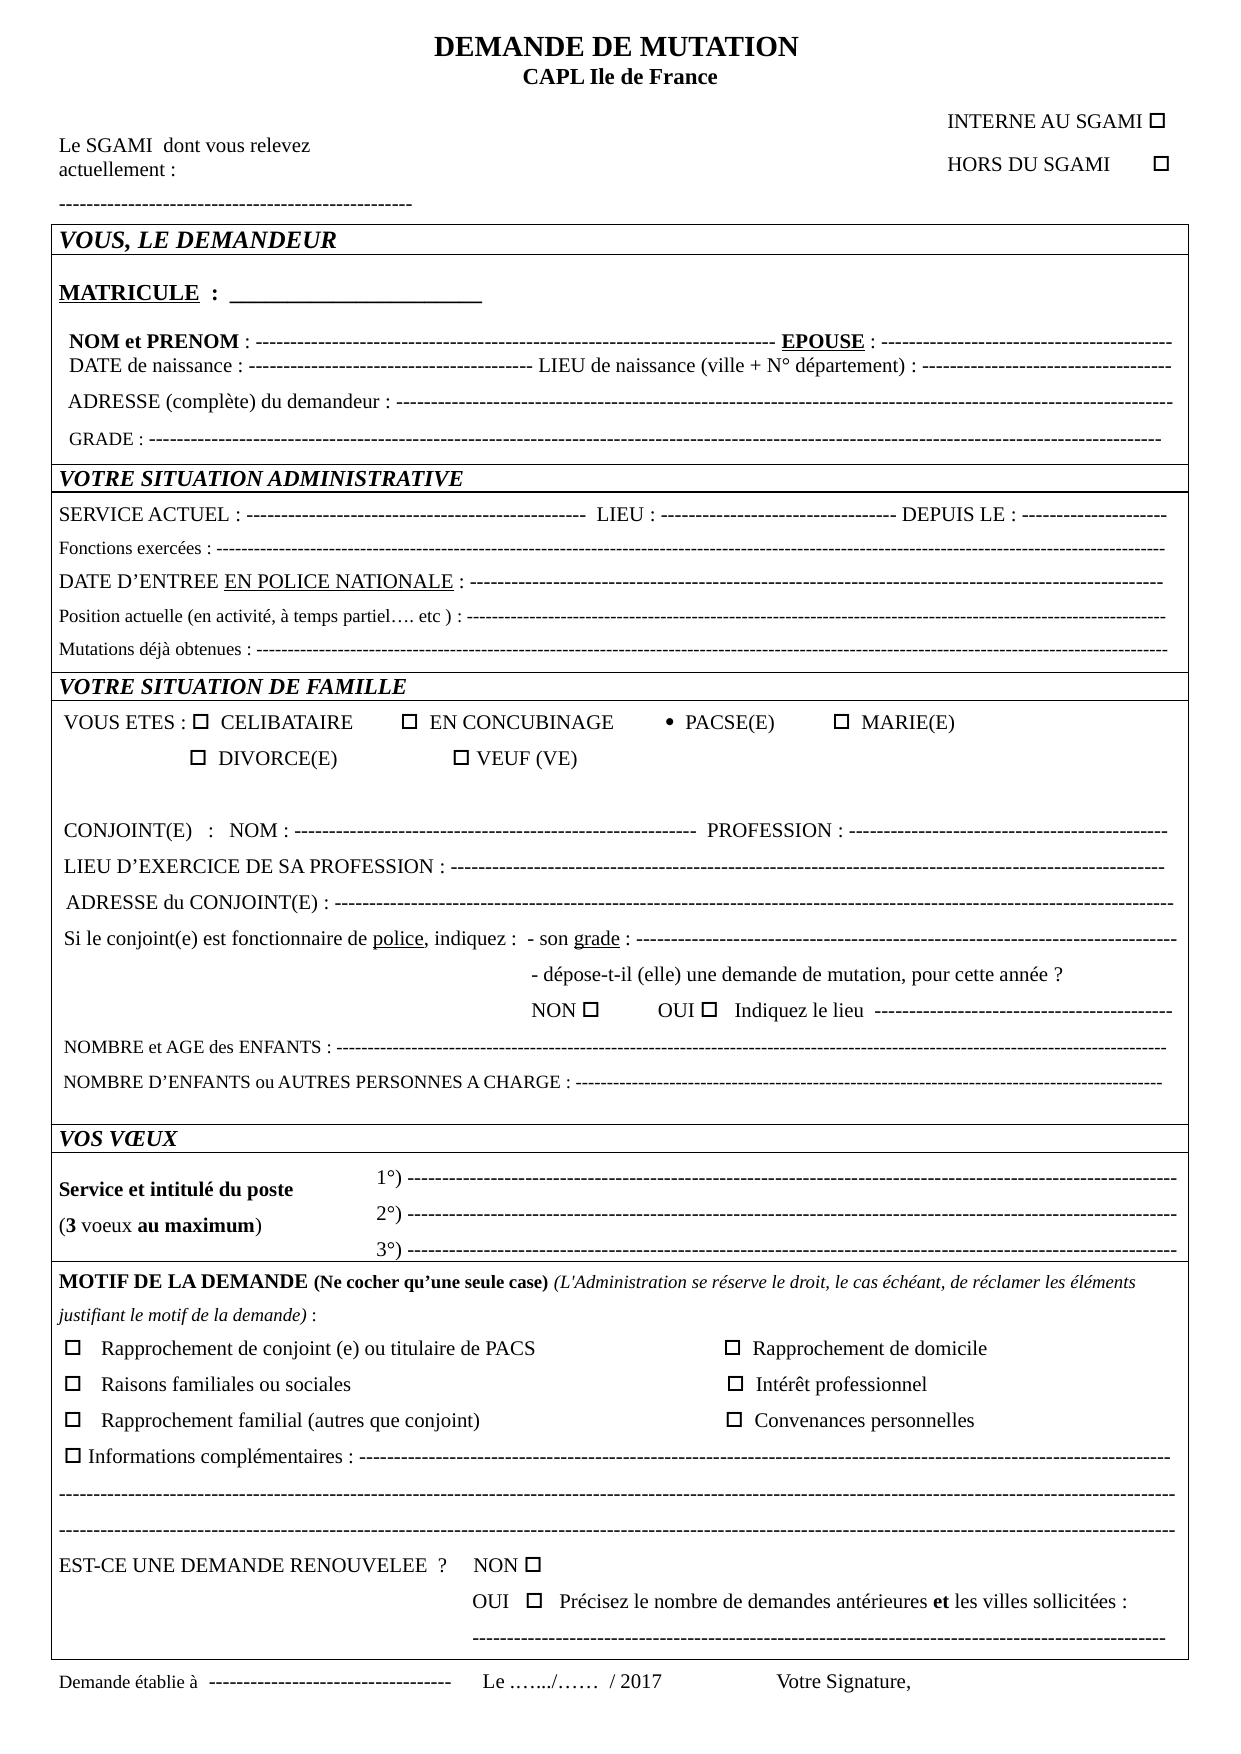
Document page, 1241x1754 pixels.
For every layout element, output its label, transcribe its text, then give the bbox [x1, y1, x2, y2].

table_cell MOTIF DE LA DEMANDE (Ne cocher qu’une seule case) (L'Administration se réserve le droit, le cas échéant, de réclamer les éléments justifiant le motif de la demande) : Rapprochement de conjoint (e) ou titulaire de PACS  Rapprochement de domicile Raisons familiales ou sociales  Intérêt professionnel Rapprochement familial (autres que conjoint)  Convenances personnelles  Informations complémentaires : --------------------------------------------------------------------------------------------------------------------- ---------------------------------------------------------------------------------------------------------------------------------------------------------------------------------------------------------------------------------------------------------------------------------------------------------------------------------- EST-CE UNE DEMANDE RENOUVELEE ? NON  OUI  Précisez le nombre de demandes antérieures et les villes sollicitées : ---------------------------------------------------------------------------------------------------- [52, 1262, 1188, 1659]
table_cell SERVICE ACTUEL : ------------------------------------------------- LIEU : ---------------------------------- DEPUIS LE : --------------------- Fonctions exercées : -------------------------------------------------------------------------------------------------------------------------------------------------------- DATE D’ENTREE EN POLICE NATIONALE : ---------------------------------------------------------------------------------------------------- Position actuelle (en activité, à temps partiel…. etc ) : ---------------------------------------------------------------------------------------------------------------- Mutations déjà obtenues : -------------------------------------------------------------------------------------------------------------------------------------------------- [52, 493, 1188, 672]
table_cell Demande établie à ----------------------------------- Le .….../…… / 2017 Votre Signature, [51, 1660, 1189, 1693]
table_header Le SGAMI dont vous relevez actuellement : --------------------------------------------------- [51, 90, 430, 224]
table_cell VOS VŒUX [52, 1125, 1188, 1152]
text CAPL Ile de France [59, 63, 1181, 89]
table_header INTERNE AU SGAMI  HORS DU SGAMI  [810, 90, 1189, 224]
table_cell VOUS ETES :  CELIBATAIRE  EN CONCUBINAGE  PACSE(E)  MARIE(E)  DIVORCE(E)  VEUF (VE) CONJOINT(E) : NOM : ---------------------------------------------------------- PROFESSION : ---------------------------------------------- LIEU D’EXERCICE DE SA PROFESSION : ------------------------------------------------------------------------------------------------------- ADRESSE du CONJOINT(E) : ------------------------------------------------------------------------------------------------------------------------- Si le conjoint(e) est fonctionnaire de police, indiquez : - son grade : ------------------------------------------------------------------------------ - dépose-t-il (elle) une demande de mutation, pour cette année ? NON  OUI  Indiquez le lieu ------------------------------------------- NOMBRE et AGE des ENFANTS : ------------------------------------------------------------------------------------------------------------------------------------- NOMBRE D’ENFANTS ou AUTRES PERSONNES A CHARGE : ---------------------------------------------------------------------------------------------- [52, 701, 1188, 1124]
table_cell Service et intitulé du poste (3 voeux au maximum) [52, 1153, 369, 1261]
table_header [430, 90, 809, 224]
table_cell VOTRE SITUATION ADMINISTRATIVE [52, 465, 1188, 491]
table_cell MATRICULE : ______________________ NOM et PRENOM : --------------------------------------------------------------------------- EPOUSE : ------------------------------------------ DATE de naissance : ----------------------------------------- LIEU de naissance (ville + N° département) : ------------------------------------ ADRESSE (complète) du demandeur : ---------------------------------------------------------------------------------------------------------------- GRADE : -------------------------------------------------------------------------------------------------------------------------------------------------- [52, 255, 1188, 464]
subtitle DEMANDE DE MUTATION [59, 29, 1181, 63]
table_cell VOTRE SITUATION DE FAMILLE [52, 673, 1188, 699]
table_cell 1°) --------------------------------------------------------------------------------------------------------------- 2°) --------------------------------------------------------------------------------------------------------------- 3°) --------------------------------------------------------------------------------------------------------------- [369, 1153, 1188, 1261]
table_cell VOUS, LE DEMANDEUR [52, 225, 1188, 254]
